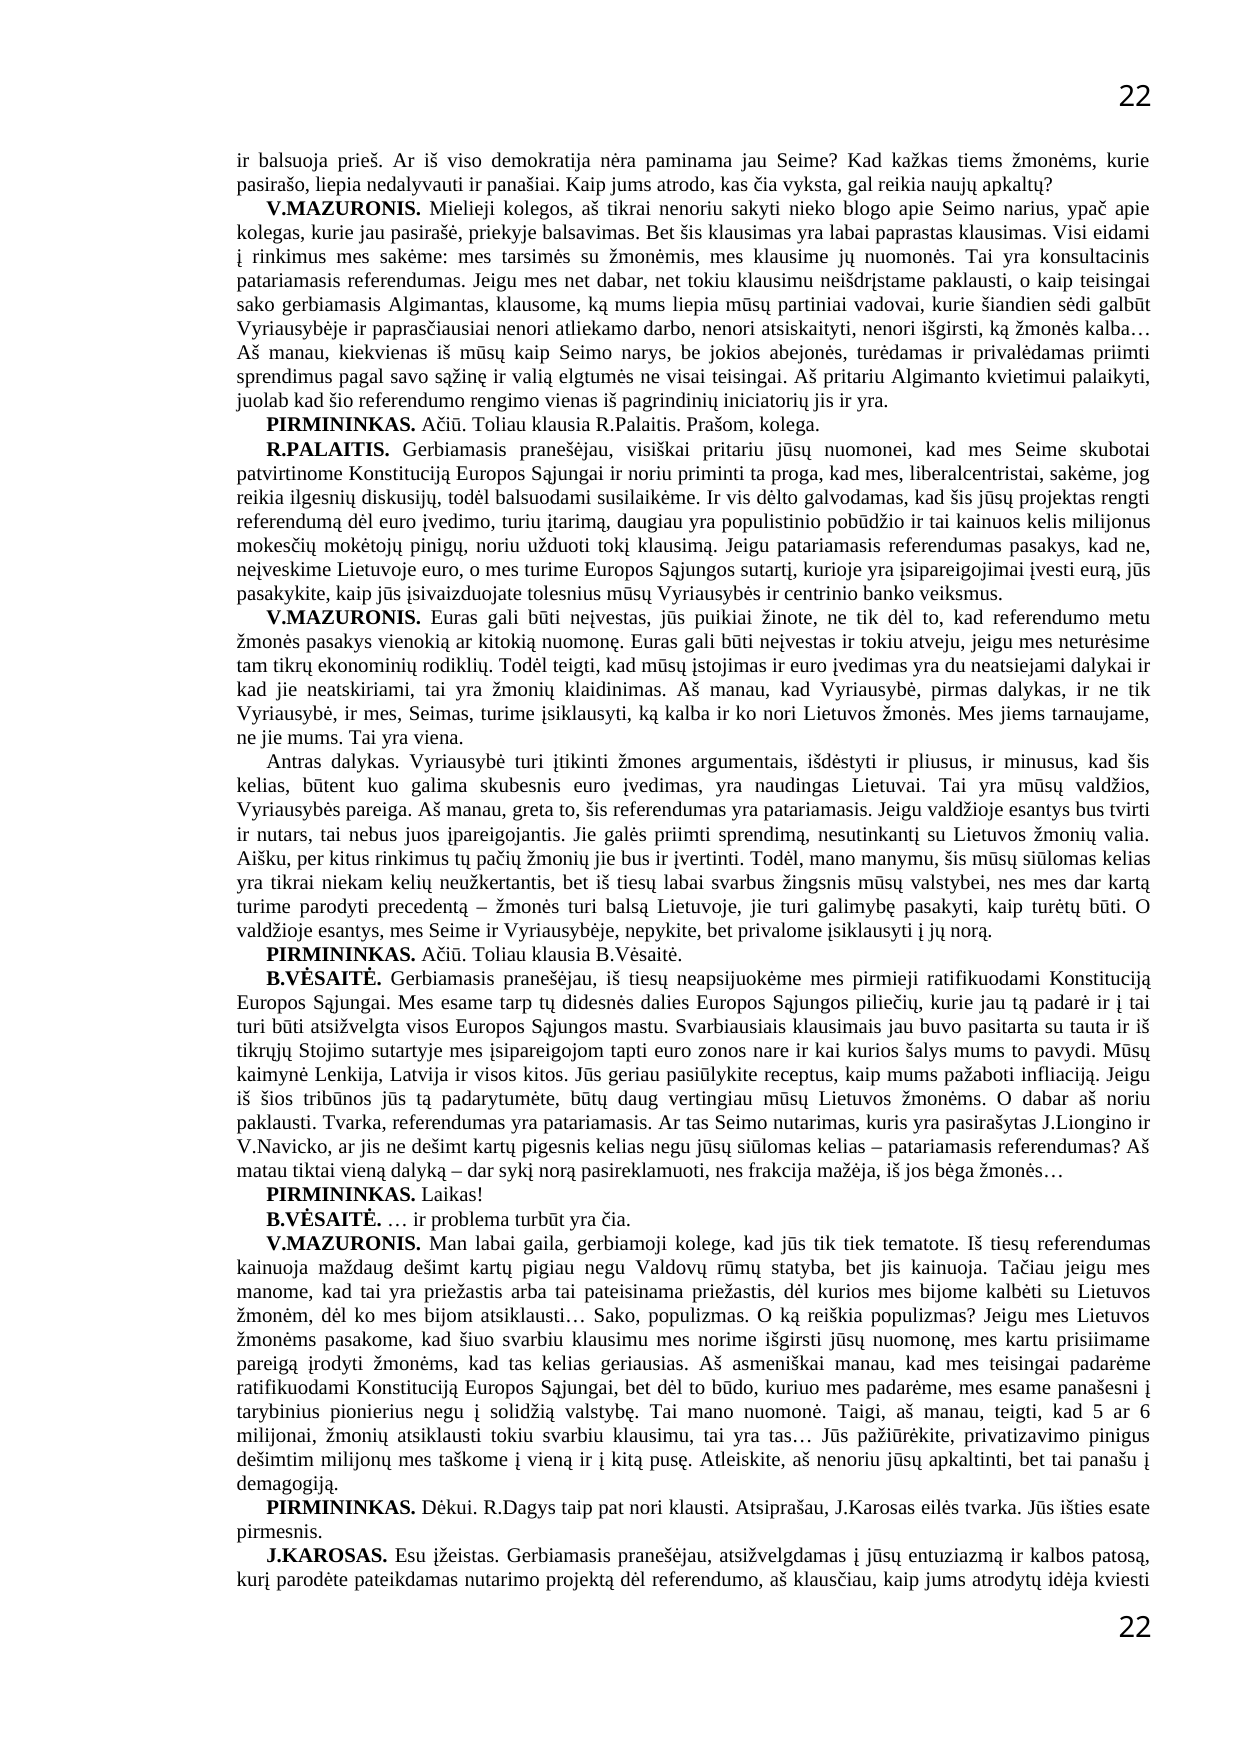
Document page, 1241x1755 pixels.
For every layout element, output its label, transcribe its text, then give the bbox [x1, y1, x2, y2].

text V.MAZURONIS. Mielieji kolegos, aš tikrai nenoriu sakyti nieko blogo apie Seimo narius, ypač apie kolegas, kurie jau pasirašė, priekyje balsavimas. Bet šis klausimas yra labai paprastas klausimas. Visi eidami į rinkimus mes sakėme: mes tarsimės su žmonėmis, mes klausime jų nuomonės. Tai yra konsultacinis patariamasis referendumas. Jeigu mes net dabar, net tokiu klausimu neišdrįstame paklausti, o kaip teisingai sako gerbiamasis Algimantas, klausome, ką mums liepia mūsų partiniai vadovai, kurie šiandien sėdi galbūt Vyriausybėje ir paprasčiausiai nenori atliekamo darbo, nenori atsiskaityti, nenori išgirsti, ką žmonės kalba… Aš manau, kiekvienas iš mūsų kaip Seimo narys, be jokios abejonės, turėdamas ir privalėdamas priimti sprendimus pagal savo sąžinę ir valią elgtumės ne visai teisingai. Aš pritariu Algimanto kvietimui palaikyti, juolab kad šio referendumo rengimo vienas iš pagrindinių iniciatorių jis ir yra. [236, 196, 1152, 412]
text V.MAZURONIS. Man labai gaila, gerbiamoji kolege, kad jūs tik tiek tematote. Iš tiesų referendumas kainuoja maždaug dešimt kartų pigiau negu Valdovų rūmų statyba, bet jis kainuoja. Tačiau jeigu mes manome, kad tai yra priežastis arba tai pateisinama priežastis, dėl kurios mes bijome kalbėti su Lietuvos žmonėm, dėl ko mes bijom atsiklausti… Sako, populizmas. O ką reiškia populizmas? Jeigu mes Lietuvos žmonėms pasakome, kad šiuo svarbiu klausimu mes norime išgirsti jūsų nuomonę, mes kartu prisiimame pareigą įrodyti žmonėms, kad tas kelias geriausias. Aš asmeniškai manau, kad mes teisingai padarėme ratifikuodami Konstituciją Europos Sąjungai, bet dėl to būdo, kuriuo mes padarėme, mes esame panašesni į tarybinius pionierius negu į solidžią valstybę. Tai mano nuomonė. Taigi, aš manau, teigti, kad 5 ar 6 milijonai, žmonių atsiklausti tokiu svarbiu klausimu, tai yra tas… Jūs pažiūrėkite, privatizavimo pinigus dešimtim milijonų mes taškome į vieną ir į kitą pusę. Atleiskite, aš nenoriu jūsų apkaltinti, bet tai panašu į demagogiją. [236, 1231, 1152, 1495]
text R.PALAITIS. Gerbiamasis pranešėjau, visiškai pritariu jūsų nuomonei, kad mes Seime skubotai patvirtinome Konstituciją Europos Sąjungai ir noriu priminti ta proga, kad mes, liberalcentristai, sakėme, jog reikia ilgesnių diskusijų, todėl balsuodami susilaikėme. Ir vis dėlto galvodamas, kad šis jūsų projektas rengti referendumą dėl euro įvedimo, turiu įtarimą, daugiau yra populistinio pobūdžio ir tai kainuos kelis milijonus mokesčių mokėtojų pinigų, noriu užduoti tokį klausimą. Jeigu patariamasis referendumas pasakys, kad ne, neįveskime Lietuvoje euro, o mes turime Europos Sąjungos sutartį, kurioje yra įsipareigojimai įvesti eurą, jūs pasakykite, kaip jūs įsivaizduojate tolesnius mūsų Vyriausybės ir centrinio banko veiksmus. [236, 436, 1152, 605]
text B.VĖSAITĖ. Gerbiamasis pranešėjau, iš tiesų neapsijuokėme mes pirmieji ratifikuodami Konstituciją Europos Sąjungai. Mes esame tarp tų didesnės dalies Europos Sąjungos piliečių, kurie jau tą padarė ir į tai turi būti atsižvelgta visos Europos Sąjungos mastu. Svarbiausiais klausimais jau buvo pasitarta su tauta ir iš tikrųjų Stojimo sutartyje mes įsipareigojom tapti euro zonos nare ir kai kurios šalys mums to pavydi. Mūsų kaimynė Lenkija, Latvija ir visos kitos. Jūs geriau pasiūlykite receptus, kaip mums pažaboti infliaciją. Jeigu iš šios tribūnos jūs tą padarytumėte, būtų daug vertingiau mūsų Lietuvos žmonėms. O dabar aš noriu paklausti. Tvarka, referendumas yra patariamasis. Ar tas Seimo nutarimas, kuris yra pasirašytas J.Liongino ir V.Navicko, ar jis ne dešimt kartų pigesnis kelias negu jūsų siūlomas kelias – patariamasis referendumas? Aš matau tiktai vieną dalyką – dar sykį norą pasireklamuoti, nes frakcija mažėja, iš jos bėga žmonės… [236, 966, 1152, 1182]
text PIRMININKAS. Laikas! [236, 1182, 1152, 1206]
text Antras dalykas. Vyriausybė turi įtikinti žmones argumentais, išdėstyti ir pliusus, ir minusus, kad šis kelias, būtent kuo galima skubesnis euro įvedimas, yra naudingas Lietuvai. Tai yra mūsų valdžios, Vyriausybės pareiga. Aš manau, greta to, šis referendumas yra patariamasis. Jeigu valdžioje esantys bus tvirti ir nutars, tai nebus juos įpareigojantis. Jie galės priimti sprendimą, nesutinkantį su Lietuvos žmonių valia. Aišku, per kitus rinkimus tų pačių žmonių jie bus ir įvertinti. Todėl, mano manymu, šis mūsų siūlomas kelias yra tikrai niekam kelių neužkertantis, bet iš tiesų labai svarbus žingsnis mūsų valstybei, nes mes dar kartą turime parodyti precedentą – žmonės turi balsą Lietuvoje, jie turi galimybę pasakyti, kaip turėtų būti. O valdžioje esantys, mes Seime ir Vyriausybėje, nepykite, bet privalome įsiklausyti į jų norą. [236, 749, 1152, 942]
text PIRMININKAS. Dėkui. R.Dagys taip pat nori klausti. Atsiprašau, J.Karosas eilės tvarka. Jūs išties esate pirmesnis. [236, 1495, 1152, 1543]
text B.VĖSAITĖ. … ir problema turbūt yra čia. [236, 1206, 1152, 1231]
text V.MAZURONIS. Euras gali būti neįvestas, jūs puikiai žinote, ne tik dėl to, kad referendumo metu žmonės pasakys vienokią ar kitokią nuomonę. Euras gali būti neįvestas ir tokiu atveju, jeigu mes neturėsime tam tikrų ekonominių rodiklių. Todėl teigti, kad mūsų įstojimas ir euro įvedimas yra du neatsiejami dalykai ir kad jie neatskiriami, tai yra žmonių klaidinimas. Aš manau, kad Vyriausybė, pirmas dalykas, ir ne tik Vyriausybė, ir mes, Seimas, turime įsiklausyti, ką kalba ir ko nori Lietuvos žmonės. Mes jiems tarnaujame, ne jie mums. Tai yra viena. [236, 605, 1152, 749]
text PIRMININKAS. Ačiū. Toliau klausia R.Palaitis. Prašom, kolega. [236, 412, 1152, 436]
text ir balsuoja prieš. Ar iš viso demokratija nėra paminama jau Seime? Kad kažkas tiems žmonėms, kurie pasirašo, liepia nedalyvauti ir panašiai. Kaip jums atrodo, kas čia vyksta, gal reikia naujų apkaltų? [236, 148, 1152, 196]
text PIRMININKAS. Ačiū. Toliau klausia B.Vėsaitė. [236, 942, 1152, 966]
text J.KAROSAS. Esu įžeistas. Gerbiamasis pranešėjau, atsižvelgdamas į jūsų entuziazmą ir kalbos patosą, kurį parodėte pateikdamas nutarimo projektą dėl referendumo, aš klausčiau, kaip jums atrodytų idėja kviesti [236, 1543, 1152, 1591]
